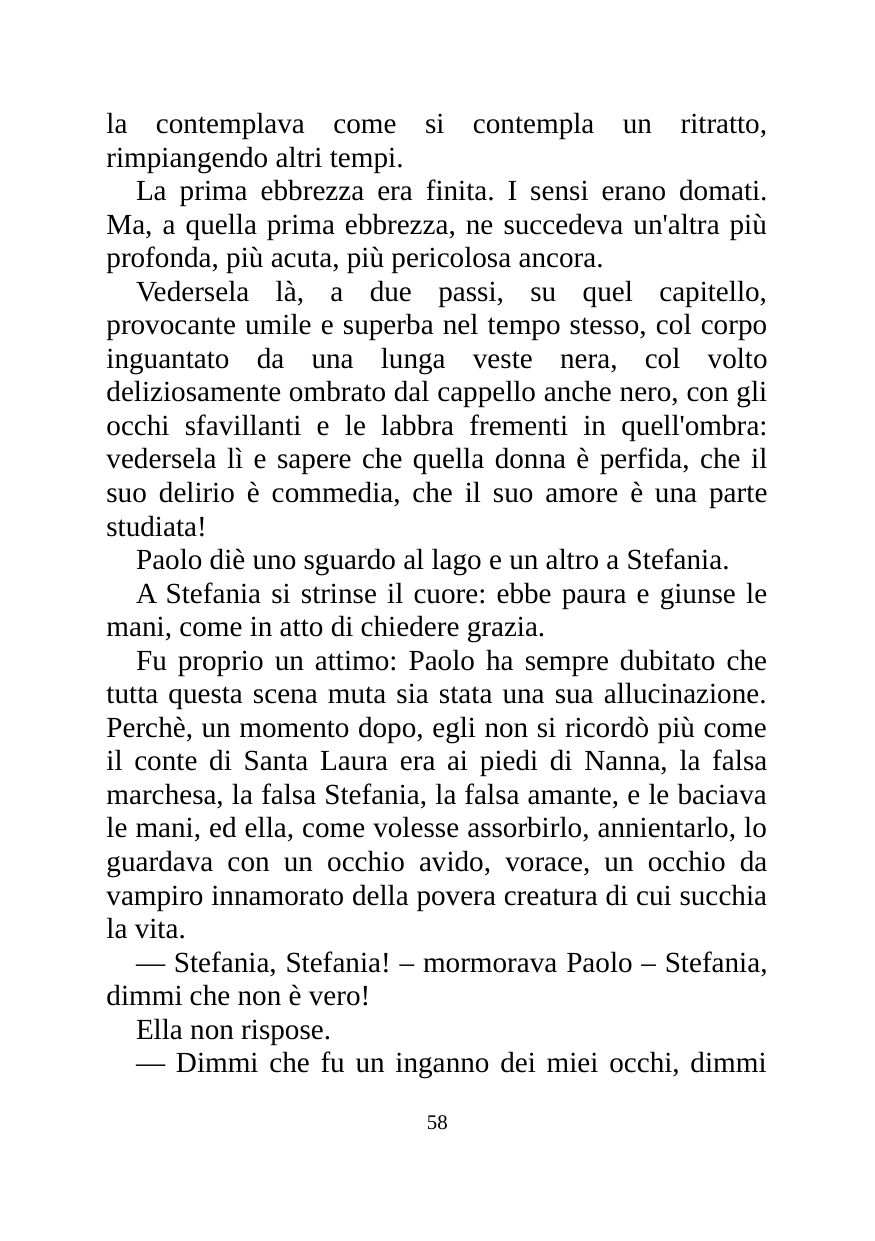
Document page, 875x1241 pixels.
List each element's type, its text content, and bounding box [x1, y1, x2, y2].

text Paolo diè uno sguardo al lago e un altro a Stefania. [106, 542, 768, 576]
text Fu proprio un attimo: Paolo ha sempre dubitato che tutta questa scena muta sia stata una sua allucinazione. Perchè, un momento dopo, egli non si ricordò più come il conte di Santa Laura era ai piedi di Nanna, la falsa marchesa, la falsa Stefania, la falsa amante, e le baciava le mani, ed ella, come volesse assorbirlo, annientarlo, lo guardava con un occhio avido, vorace, un occhio da vampiro innamorato della povera creatura di cui succhia la vita. [106, 643, 768, 945]
text — Stefania, Stefania! – mormorava Paolo – Stefania, dimmi che non è vero! [106, 945, 768, 1012]
text Ella non rispose. [106, 1012, 768, 1045]
text A Stefania si strinse il cuore: ebbe paura e giunse le mani, come in atto di chiedere grazia. [106, 576, 768, 643]
text la contemplava come si contempla un ritratto, rimpiangendo altri tempi. [106, 106, 768, 173]
text Vedersela là, a due passi, su quel capitello, provocante umile e superba nel tempo stesso, col corpo inguantato da una lunga veste nera, col volto deliziosamente ombrato dal cappello anche nero, con gli occhi sfavillanti e le labbra frementi in quell'ombra: vedersela lì e sapere che quella donna è perfida, che il suo delirio è commedia, che il suo amore è una parte studiata! [106, 274, 768, 542]
text La prima ebbrezza era finita. I sensi erano domati. Ma, a quella prima ebbrezza, ne succedeva un'altra più profonda, più acuta, più pericolosa ancora. [106, 173, 768, 274]
text — Dimmi che fu un inganno dei miei occhi, dimmi [106, 1045, 768, 1079]
